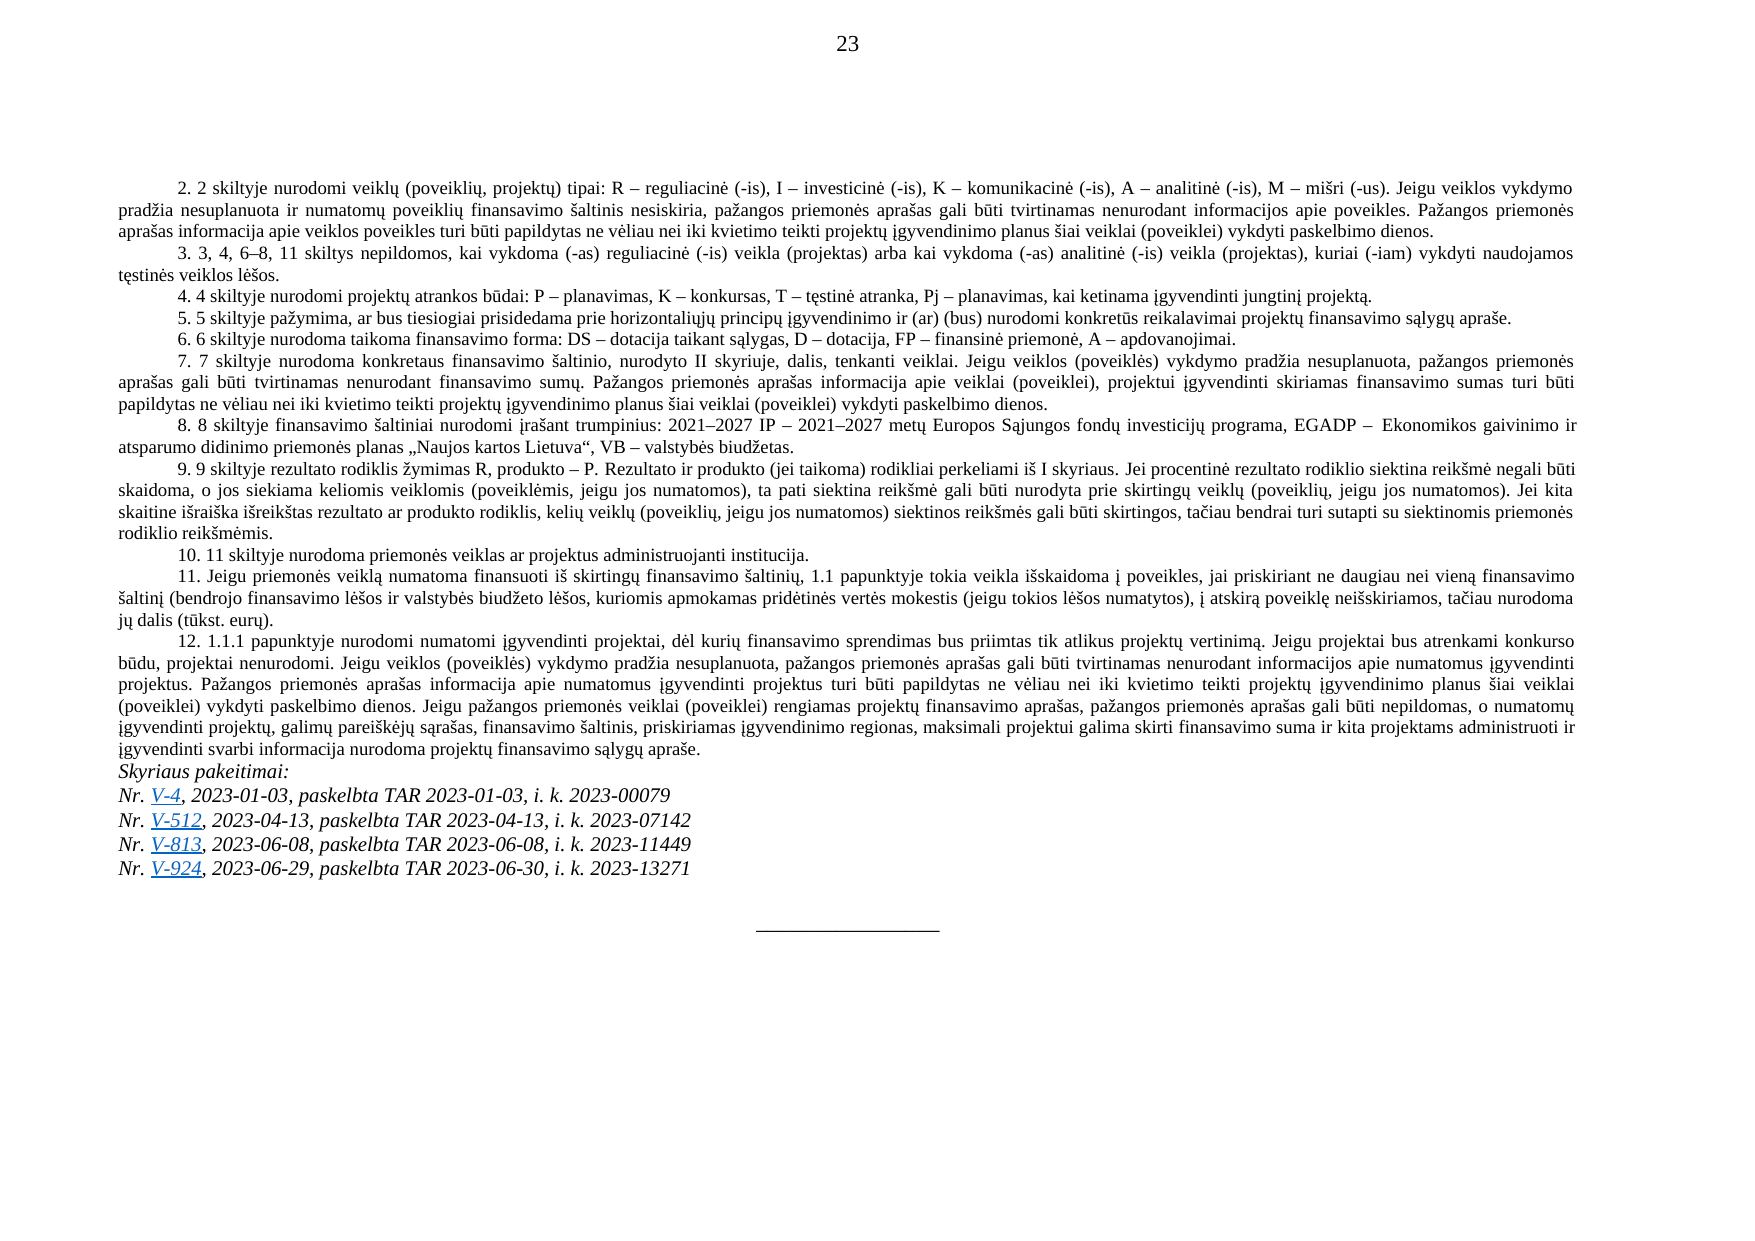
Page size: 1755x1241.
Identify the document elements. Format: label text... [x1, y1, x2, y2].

text Nr. V-512, 2023-04-13, paskelbta TAR 2023-04-13, i. k. 2023-07142 [118, 807, 1577, 832]
text 7. 7 skiltyje nurodoma konkretaus finansavimo šaltinio, nurodyto II skyriuje, dalis, tenkanti veiklai. Jeigu veiklos (poveiklės) vykdymo pradžia nesuplanuota, pažangos priemonės aprašas gali būti tvirtinamas nenurodant finansavimo sumų. Pažangos priemonės aprašas informacija apie veiklai (poveiklei), projektui įgyvendinti skiriamas finansavimo sumas turi būti papildytas ne vėliau nei iki kvietimo teikti projektų įgyvendinimo planus šiai veiklai (poveiklei) vykdyti paskelbimo dienos. [118, 350, 1577, 414]
text 10. 11 skiltyje nurodoma priemonės veiklas ar projektus administruojanti institucija. [118, 544, 1577, 565]
text Nr. V-924, 2023-06-29, paskelbta TAR 2023-06-30, i. k. 2023-13271 [118, 856, 1577, 880]
text 2. 2 skiltyje nurodomi veiklų (poveiklių, projektų) tipai: R – reguliacinė (-is), I – investicinė (-is), K – komunikacinė (-is), A – analitinė (-is), M – mišri (-us). Jeigu veiklos vykdymo pradžia nesuplanuota ir numatomų poveiklių finansavimo šaltinis nesiskiria, pažangos priemonės aprašas gali būti tvirtinamas nenurodant informacijos apie poveikles. Pažangos priemonės aprašas informacija apie veiklos poveikles turi būti papildytas ne vėliau nei iki kvietimo teikti projektų įgyvendinimo planus šiai veiklai (poveiklei) vykdyti paskelbimo dienos. [118, 177, 1577, 242]
text 8. 8 skiltyje finansavimo šaltiniai nurodomi įrašant trumpinius: 2021–2027 IP – 2021–2027 metų Europos Sąjungos fondų investicijų programa, EGADP – Ekonomikos gaivinimo ir atsparumo didinimo priemonės planas „Naujos kartos Lietuva“, VB – valstybės biudžetas. [118, 414, 1577, 457]
text 5. 5 skiltyje pažymima, ar bus tiesiogiai prisidedama prie horizontaliųjų principų įgyvendinimo ir (ar) (bus) nurodomi konkretūs reikalavimai projektų finansavimo sąlygų apraše. [118, 307, 1577, 328]
text 6. 6 skiltyje nurodoma taikoma finansavimo forma: DS – dotacija taikant sąlygas, D – dotacija, FP – finansinė priemonė, A – apdovanojimai. [118, 328, 1577, 350]
text Nr. V-813, 2023-06-08, paskelbta TAR 2023-06-08, i. k. 2023-11449 [118, 832, 1577, 856]
text ________________ [118, 908, 1577, 935]
text 3. 3, 4, 6–8, 11 skiltys nepildomos, kai vykdoma (-as) reguliacinė (-is) veikla (projektas) arba kai vykdoma (-as) analitinė (-is) veikla (projektas), kuriai (-iam) vykdyti naudojamos tęstinės veiklos lėšos. [118, 242, 1577, 285]
text 12. 1.1.1 papunktyje nurodomi numatomi įgyvendinti projektai, dėl kurių finansavimo sprendimas bus priimtas tik atlikus projektų vertinimą. Jeigu projektai bus atrenkami konkurso būdu, projektai nenurodomi. Jeigu veiklos (poveiklės) vykdymo pradžia nesuplanuota, pažangos priemonės aprašas gali būti tvirtinamas nenurodant informacijos apie numatomus įgyvendinti projektus. Pažangos priemonės aprašas informacija apie numatomus įgyvendinti projektus turi būti papildytas ne vėliau nei iki kvietimo teikti projektų įgyvendinimo planus šiai veiklai (poveiklei) vykdyti paskelbimo dienos. Jeigu pažangos priemonės veiklai (poveiklei) rengiamas projektų finansavimo aprašas, pažangos priemonės aprašas gali būti nepildomas, o numatomų įgyvendinti projektų, galimų pareiškėjų sąrašas, finansavimo šaltinis, priskiriamas įgyvendinimo regionas, maksimali projektui galima skirti finansavimo suma ir kita projektams administruoti ir įgyvendinti svarbi informacija nurodoma projektų finansavimo sąlygų apraše. [118, 630, 1577, 759]
text Nr. V-4, 2023-01-03, paskelbta TAR 2023-01-03, i. k. 2023-00079 [118, 783, 1577, 807]
text 11. Jeigu priemonės veiklą numatoma finansuoti iš skirtingų finansavimo šaltinių, 1.1 papunktyje tokia veikla išskaidoma į poveikles, jai priskiriant ne daugiau nei vieną finansavimo šaltinį (bendrojo finansavimo lėšos ir valstybės biudžeto lėšos, kuriomis apmokamas pridėtinės vertės mokestis (jeigu tokios lėšos numatytos), į atskirą poveiklę neišskiriamos, tačiau nurodoma jų dalis (tūkst. eurų). [118, 565, 1577, 630]
text 4. 4 skiltyje nurodomi projektų atrankos būdai: P – planavimas, K – konkursas, T – tęstinė atranka, Pj – planavimas, kai ketinama įgyvendinti jungtinį projektą. [118, 285, 1577, 307]
text 9. 9 skiltyje rezultato rodiklis žymimas R, produkto – P. Rezultato ir produkto (jei taikoma) rodikliai perkeliami iš I skyriaus. Jei procentinė rezultato rodiklio siektina reikšmė negali būti skaidoma, o jos siekiama keliomis veiklomis (poveiklėmis, jeigu jos numatomos), ta pati siektina reikšmė gali būti nurodyta prie skirtingų veiklų (poveiklių, jeigu jos numatomos). Jei kita skaitine išraiška išreikštas rezultato ar produkto rodiklis, kelių veiklų (poveiklių, jeigu jos numatomos) siektinos reikšmės gali būti skirtingos, tačiau bendrai turi sutapti su siektinomis priemonės rodiklio reikšmėmis. [118, 457, 1577, 544]
text Skyriaus pakeitimai: [118, 759, 1577, 783]
